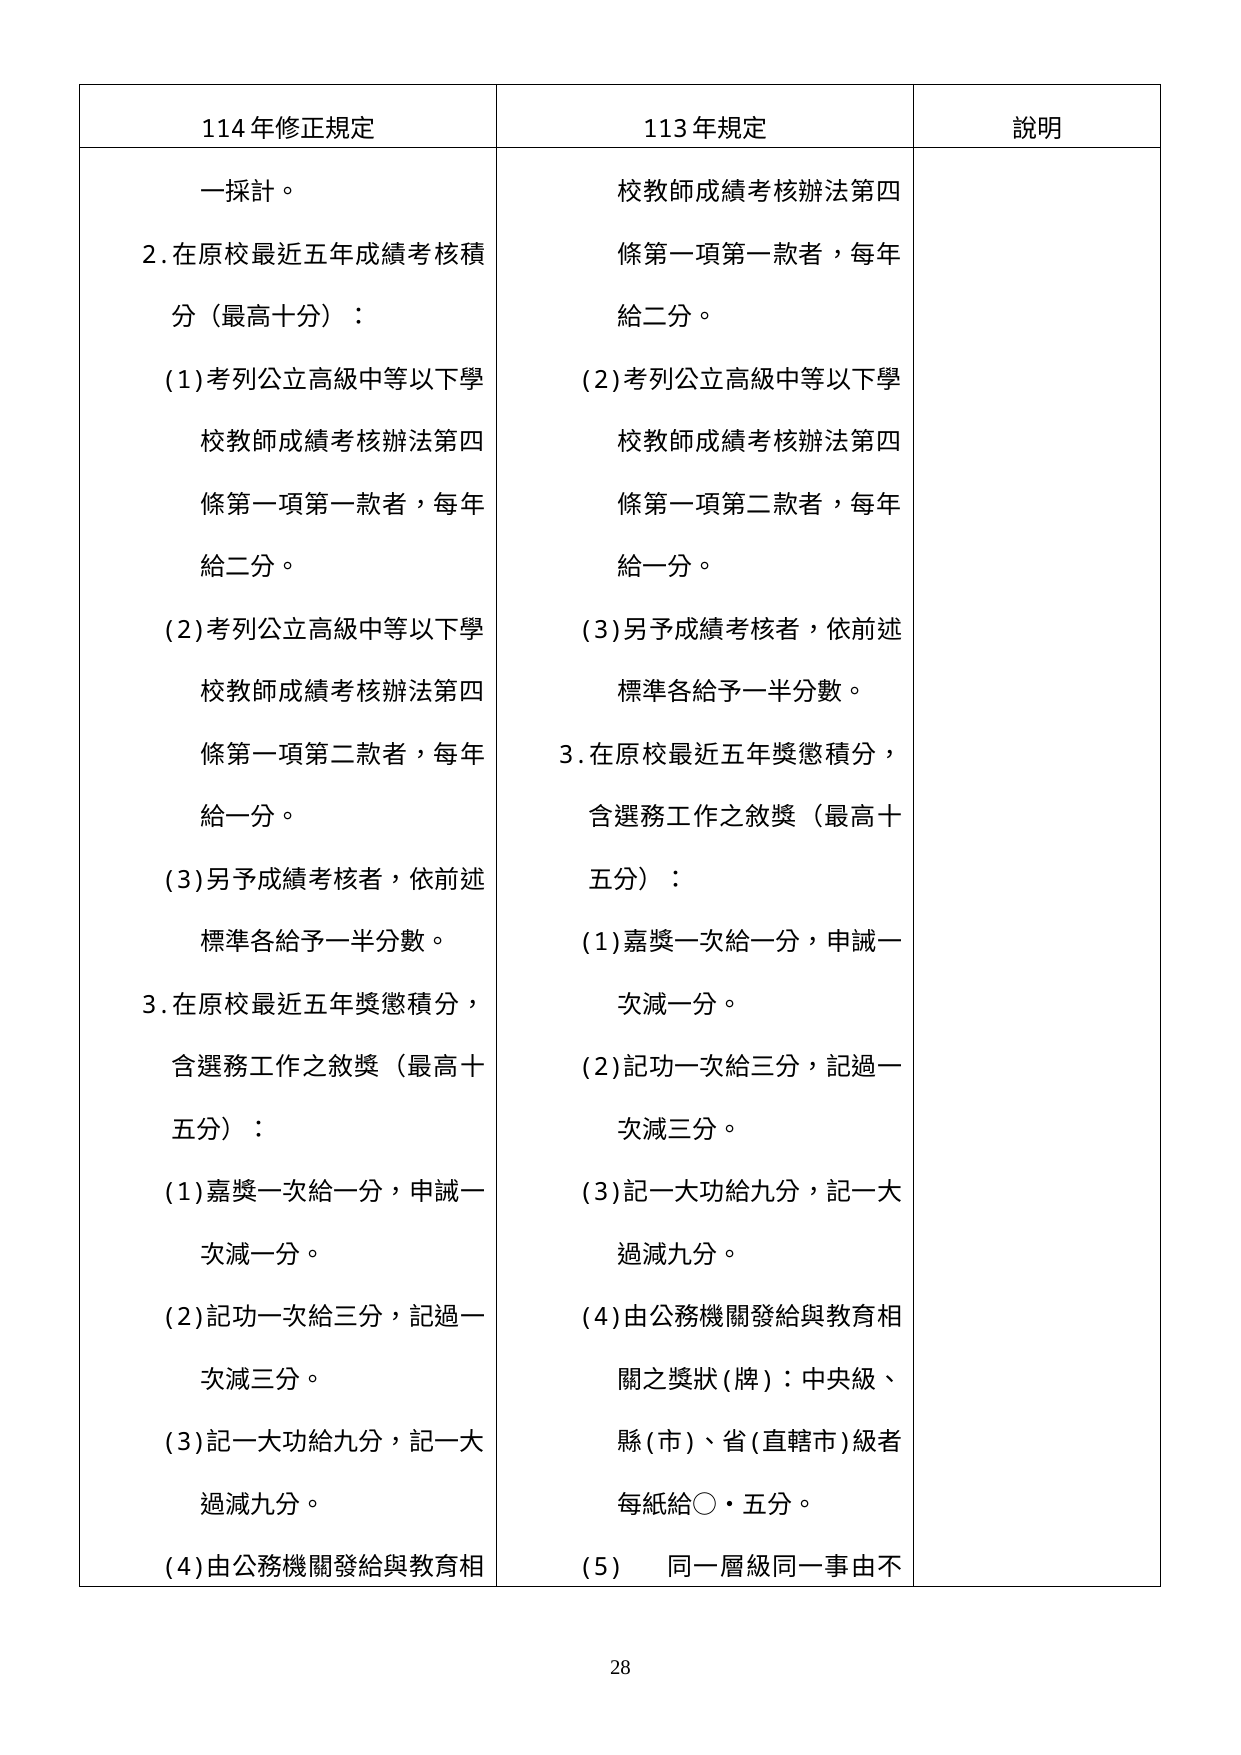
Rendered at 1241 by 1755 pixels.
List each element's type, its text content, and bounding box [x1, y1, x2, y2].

table_cell 一採計。 2.在原校最近五年成績考核積分（最高十分）： (1)考列公立高級中等以下學校教師成績考核辦法第四條第一項第一款者，每年給二分。 (2)考列公立高級中等以下學校教師成績考核辦法第四條第一項第二款者，每年給一分。 (3)另予成績考核者，依前述標準各給予一半分數。 3.在原校最近五年獎懲積分，含選務工作之敘獎（最高十五分）： (1)嘉獎一次給一分，申誡一次減一分。 (2)記功一次給三分，記過一次減三分。 (3)記一大功給九分，記一大過減九分。 (4)由公務機關發給與教育相 [80, 148, 496, 1586]
table_cell [914, 148, 1160, 1586]
table_cell 校教師成績考核辦法第四條第一項第一款者，每年給二分。 (2)考列公立高級中等以下學校教師成績考核辦法第四條第一項第二款者，每年給一分。 (3)另予成績考核者，依前述標準各給予一半分數。 3.在原校最近五年獎懲積分，含選務工作之敘獎（最高十五分）： (1)嘉獎一次給一分，申誡一次減一分。 (2)記功一次給三分，記過一次減三分。 (3)記一大功給九分，記一大過減九分。 (4)由公務機關發給與教育相關之獎狀(牌)：中央級、縣(市)、省(直轄市)級者每紙給○‧五分。 (5) 同一層級同一事由不 [497, 148, 913, 1586]
table_header 說明 [914, 85, 1160, 147]
table_header 114年修正規定 [80, 85, 496, 147]
table_header 113年規定 [497, 85, 913, 147]
